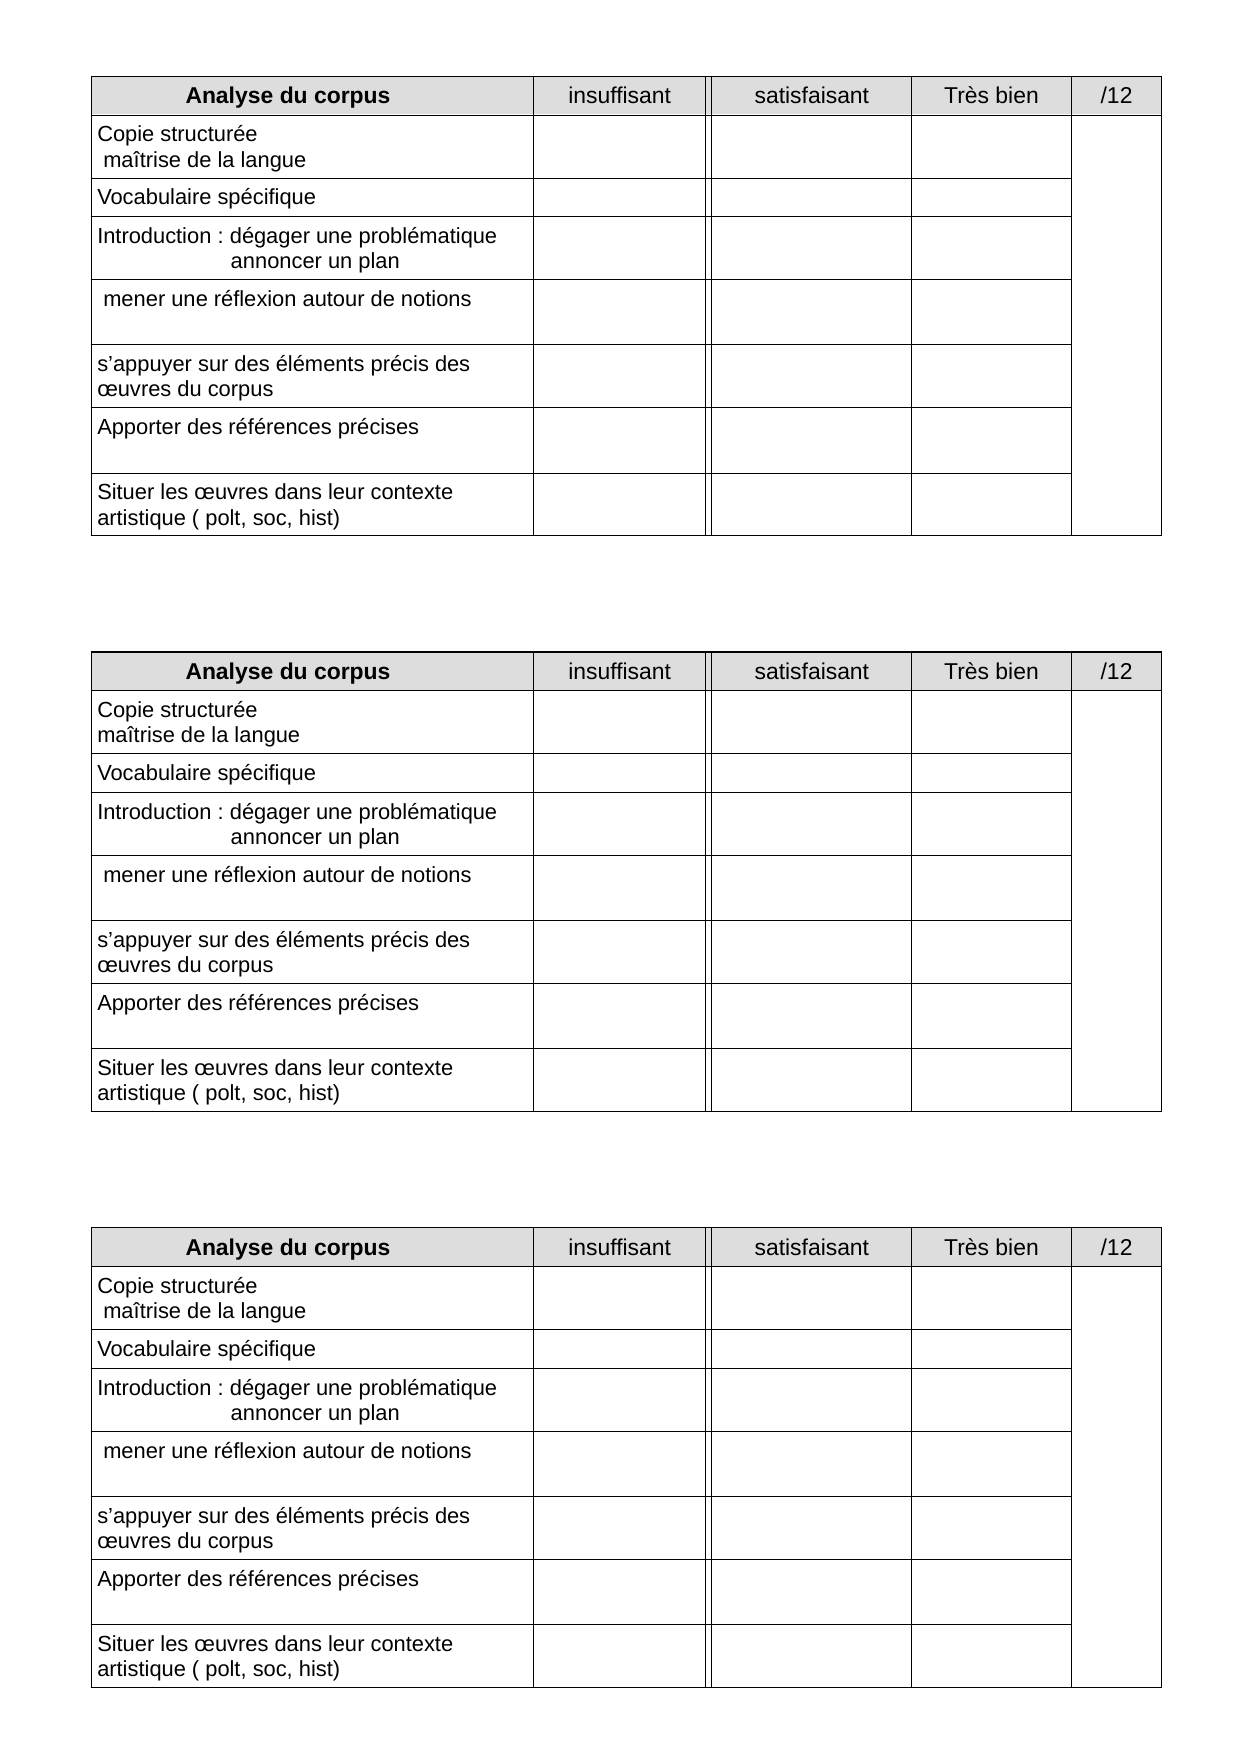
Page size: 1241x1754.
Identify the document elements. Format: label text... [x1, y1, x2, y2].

table_cell [712, 1369, 911, 1431]
table_cell [706, 116, 711, 177]
table_cell mener une réflexion autour de notions [92, 856, 533, 920]
table_cell [912, 1432, 1071, 1496]
table_header /12 [1072, 653, 1161, 690]
table_cell [534, 1625, 705, 1687]
table_cell [712, 856, 911, 920]
table_header Analyse du corpus [92, 1228, 533, 1266]
table_cell [912, 691, 1071, 753]
table_cell [912, 1267, 1071, 1329]
table_header satisfaisant [712, 653, 911, 690]
table_cell Apporter des références précises [92, 408, 533, 472]
table_cell [706, 408, 711, 472]
table_cell [534, 856, 705, 920]
table_cell [912, 474, 1071, 535]
table_cell s’appuyer sur des éléments précis des œuvres du corpus [92, 345, 533, 407]
table_cell [712, 408, 911, 472]
table_cell Apporter des références précises [92, 1560, 533, 1624]
table_cell [706, 921, 711, 983]
table_cell [912, 921, 1071, 983]
table_cell [706, 1049, 711, 1111]
table_header /12 [1072, 1228, 1161, 1266]
table_header /12 [1072, 77, 1161, 114]
table_cell [534, 1432, 705, 1496]
table_cell Introduction : dégager une problématique annoncer un plan [92, 217, 533, 279]
table_header [706, 77, 711, 114]
table_cell mener une réflexion autour de notions [92, 280, 533, 344]
table_cell [706, 1497, 711, 1559]
table_cell s’appuyer sur des éléments précis des œuvres du corpus [92, 1497, 533, 1559]
table_header Analyse du corpus [92, 653, 533, 690]
table_cell [712, 217, 911, 279]
table_cell Situer les œuvres dans leur contexte artistique ( polt, soc, hist) [92, 474, 533, 535]
table_header Très bien [912, 1228, 1071, 1266]
table_cell [712, 116, 911, 177]
table_cell Situer les œuvres dans leur contexte artistique ( polt, soc, hist) [92, 1625, 533, 1687]
table_cell [712, 345, 911, 407]
table_cell [706, 474, 711, 535]
table_cell [712, 1497, 911, 1559]
table_cell [1072, 691, 1161, 1111]
table_cell [712, 793, 911, 855]
table_cell [712, 754, 911, 792]
table_cell [534, 754, 705, 792]
table_cell [706, 179, 711, 216]
table_cell Apporter des références précises [92, 984, 533, 1048]
table_cell [534, 1369, 705, 1431]
table_cell [712, 921, 911, 983]
table_cell Copie structurée maîtrise de la langue [92, 116, 533, 177]
table_cell [706, 984, 711, 1048]
table_cell [534, 984, 705, 1048]
table_cell [706, 1267, 711, 1329]
table_cell [534, 116, 705, 177]
table_cell [534, 474, 705, 535]
table_cell [712, 280, 911, 344]
table_cell [712, 474, 911, 535]
table_cell [912, 116, 1071, 177]
table_cell [912, 179, 1071, 216]
table_cell [712, 984, 911, 1048]
table_cell [534, 1330, 705, 1368]
table_cell [534, 1560, 705, 1624]
table_cell [706, 1369, 711, 1431]
table_cell Introduction : dégager une problématique annoncer un plan [92, 793, 533, 855]
table_cell [706, 1432, 711, 1496]
table_cell mener une réflexion autour de notions [92, 1432, 533, 1496]
table_cell [912, 217, 1071, 279]
table_cell [534, 408, 705, 472]
table_cell [712, 1267, 911, 1329]
table_cell [1072, 116, 1161, 535]
table_cell Vocabulaire spécifique [92, 754, 533, 792]
table_cell [534, 1497, 705, 1559]
table_cell [534, 179, 705, 216]
table_cell [912, 1560, 1071, 1624]
table_cell Vocabulaire spécifique [92, 1330, 533, 1368]
table_cell [712, 1560, 911, 1624]
table_cell [706, 1625, 711, 1687]
table_cell [912, 856, 1071, 920]
table_cell [534, 691, 705, 753]
table_cell Situer les œuvres dans leur contexte artistique ( polt, soc, hist) [92, 1049, 533, 1111]
table_cell [706, 793, 711, 855]
table_cell [706, 1560, 711, 1624]
table_cell [712, 1049, 911, 1111]
table_cell [706, 856, 711, 920]
table_cell Introduction : dégager une problématique annoncer un plan [92, 1369, 533, 1431]
table_cell [534, 1267, 705, 1329]
table_cell [534, 793, 705, 855]
table_cell [912, 984, 1071, 1048]
table_header insuffisant [534, 1228, 705, 1266]
table_cell [912, 345, 1071, 407]
table_header Très bien [912, 653, 1071, 690]
table_header insuffisant [534, 653, 705, 690]
table_cell [912, 1049, 1071, 1111]
table_header satisfaisant [712, 77, 911, 114]
table_cell [912, 1369, 1071, 1431]
table_cell [706, 217, 711, 279]
table_cell Copie structurée maîtrise de la langue [92, 691, 533, 753]
table_cell [712, 1330, 911, 1368]
table_cell [912, 793, 1071, 855]
table_cell [912, 280, 1071, 344]
table_cell [706, 280, 711, 344]
table_cell s’appuyer sur des éléments précis des œuvres du corpus [92, 921, 533, 983]
table_cell [712, 1625, 911, 1687]
table_cell [534, 1049, 705, 1111]
table_cell [534, 280, 705, 344]
table_header satisfaisant [712, 1228, 911, 1266]
table_header Analyse du corpus [92, 77, 533, 114]
table_cell [912, 1625, 1071, 1687]
table_cell [712, 179, 911, 216]
table_cell [712, 1432, 911, 1496]
table_header insuffisant [534, 77, 705, 114]
table_cell [706, 754, 711, 792]
table_cell [706, 1330, 711, 1368]
table_cell [534, 345, 705, 407]
table_cell [912, 1330, 1071, 1368]
table_cell [534, 217, 705, 279]
table_cell Vocabulaire spécifique [92, 179, 533, 216]
table_cell [1072, 1267, 1161, 1687]
table_cell [706, 691, 711, 753]
table_cell [912, 408, 1071, 472]
table_header Très bien [912, 77, 1071, 114]
table_header [706, 653, 711, 690]
table_header [706, 1228, 711, 1266]
table_cell [706, 345, 711, 407]
table_cell [712, 691, 911, 753]
table_cell Copie structurée maîtrise de la langue [92, 1267, 533, 1329]
table_cell [912, 1497, 1071, 1559]
table_cell [534, 921, 705, 983]
table_cell [912, 754, 1071, 792]
